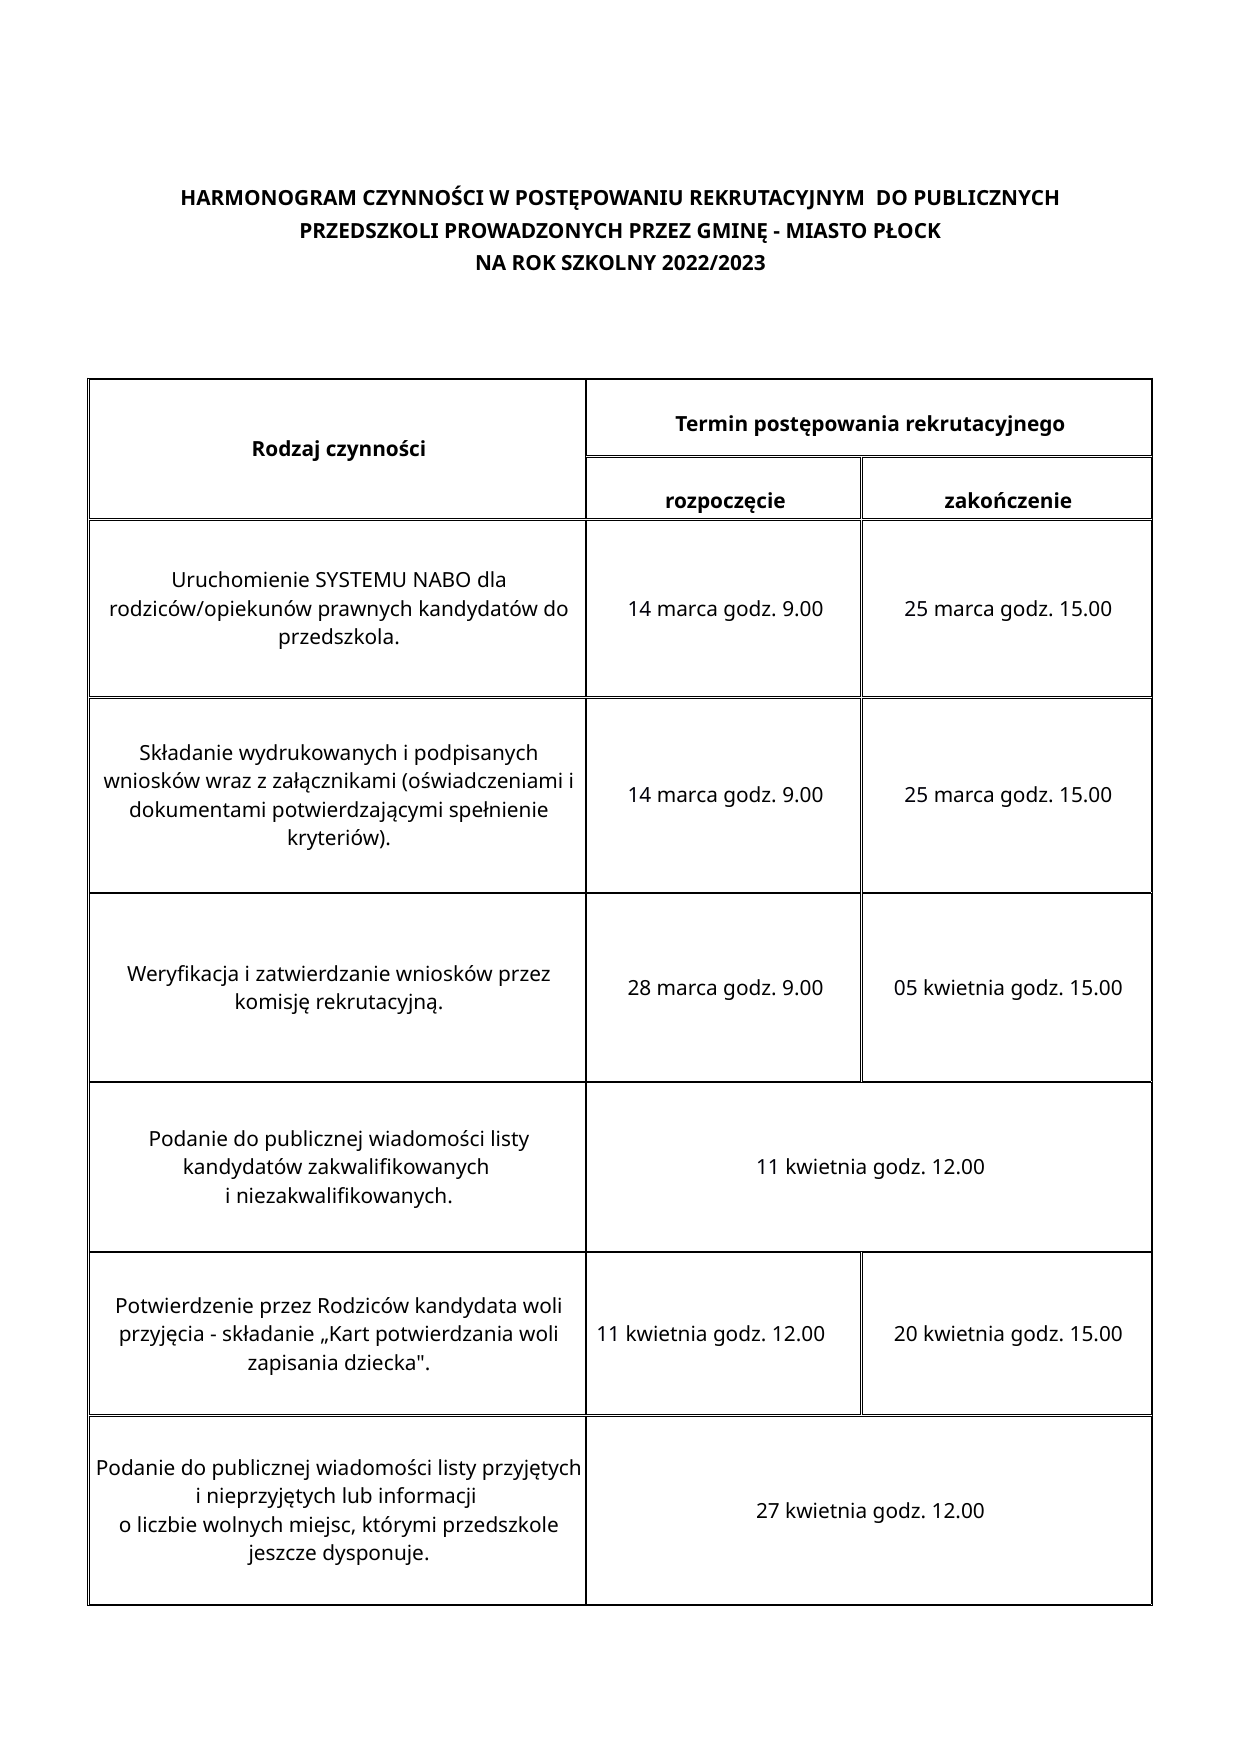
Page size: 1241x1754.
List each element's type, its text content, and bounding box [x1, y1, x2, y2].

table_cell Podanie do publicznej wiadomości listy przyjętych i nieprzyjętych lub informacji o liczbie wolnych miejsc, którymi przedszkole jeszcze dysponuje. [90, 1417, 585, 1603]
table_cell 28 marca godz. 9.00 [587, 894, 860, 1081]
table_cell 11 kwietnia godz. 12.00 [587, 1083, 1151, 1251]
table_cell 27 kwietnia godz. 12.00 [587, 1417, 1151, 1603]
text HARMONOGRAM CZYNNOŚCI W POSTĘPOWANIU REKRUTACYJNYM DO PUBLICZNYCH PRZEDSZKOLI PROWADZONYCH PRZEZ GMINĘ - MIASTO PŁOCK NA ROK SZKOLNY 2022/2023 [118, 183, 1122, 277]
table_cell Weryfikacja i zatwierdzanie wniosków przez komisję rekrutacyjną. [90, 894, 585, 1081]
table_cell Podanie do publicznej wiadomości listy kandydatów zakwalifikowanych i niezakwalifikowanych. [90, 1083, 585, 1251]
table_cell 14 marca godz. 9.00 [587, 699, 860, 891]
table_cell 25 marca godz. 15.00 [863, 521, 1151, 696]
table_header Rodzaj czynności [90, 380, 585, 518]
table_cell rozpoczęcie [587, 458, 860, 518]
table_cell 14 marca godz. 9.00 [587, 521, 860, 696]
table_cell 05 kwietnia godz. 15.00 [863, 894, 1151, 1081]
table_cell 11 kwietnia godz. 12.00 [587, 1253, 860, 1414]
table_cell Składanie wydrukowanych i podpisanych wniosków wraz z załącznikami (oświadczeniami i dokumentami potwierdzającymi spełnienie kryteriów). [90, 699, 585, 891]
table_cell zakończenie [863, 458, 1151, 518]
table_cell Potwierdzenie przez Rodziców kandydata woli przyjęcia - składanie „Kart potwierdzania woli zapisania dziecka". [90, 1253, 585, 1414]
table_cell 20 kwietnia godz. 15.00 [863, 1253, 1151, 1414]
table_cell 25 marca godz. 15.00 [863, 699, 1151, 891]
table_header Termin postępowania rekrutacyjnego [587, 380, 1151, 455]
table_cell Uruchomienie SYSTEMU NABO dla rodziców/opiekunów prawnych kandydatów do przedszkola. [90, 521, 585, 696]
